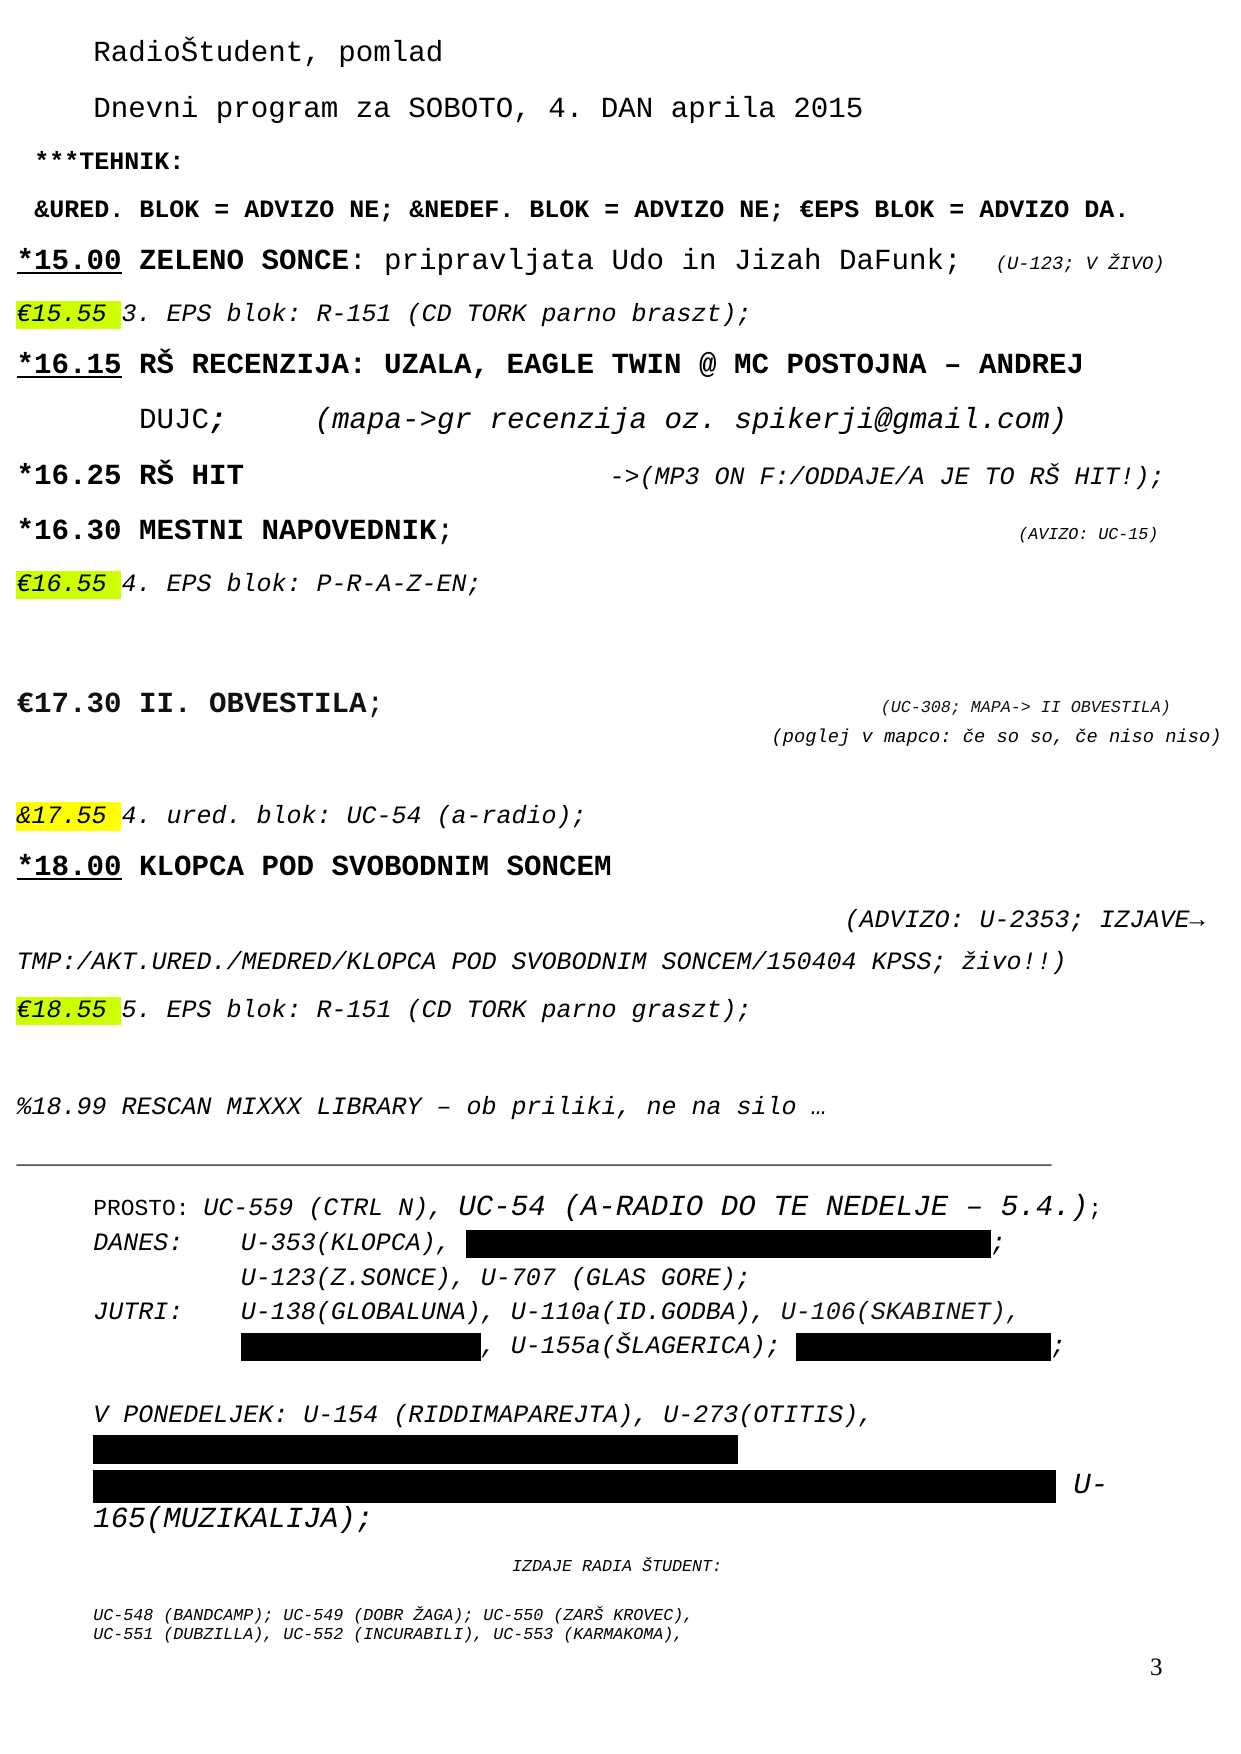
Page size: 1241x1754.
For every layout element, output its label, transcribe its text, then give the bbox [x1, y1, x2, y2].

text UC-551 (DUBZILLA), UC-552 (INCURABILI), UC-553 (KARMAKOMA), [93, 1626, 1240, 1644]
text IZDAJE RADIA ŠTUDENT: [93, 1557, 1192, 1576]
text U-245 (ZID NAPOVED), U-585(RADAR), U-100 (TEMNAZVEZDA); U-165(MUZIKALIJA); [93, 1470, 1216, 1536]
text *15.00 ZELENO SONCE: pripravljata Udo in Jizah DaFunk; (U-123; V ŽIVO) [16, 245, 1227, 278]
text *16.30 MESTNI NAPOVEDNIK; (AVIZO: UC-15) [16, 515, 1227, 548]
text *16.25 RŠ HIT ->(MP3 ON F:/ODDAJE/A JE TO RŠ HIT!); [16, 460, 1227, 493]
text €18.55 5. EPS blok: R-151 (CD TORK parno graszt); [16, 997, 1227, 1025]
text *18.00 KLOPCA POD SVOBODNIM SONCEM [16, 851, 1227, 884]
text (poglej v mapco: če so so, če niso niso) [16, 727, 1221, 748]
text €17.30 II. OBVESTILA; (UC-308; MAPA-> II OBVESTILA) [16, 688, 1227, 721]
text PROSTO: UC-559 (CTRL N), UC-54 (A-RADIO DO TE NEDELJE – 5.4.); [93, 1191, 1192, 1224]
text &URED. BLOK = ADVIZO NE; &NEDEF. BLOK = ADVIZO NE; €EPS BLOK = ADVIZO DA. [34, 197, 1209, 225]
text RadioŠtudent, pomlad [93, 37, 1192, 71]
text %18.99 RESCAN MIXXX LIBRARY – ob priliki, ne na silo … [16, 1094, 1227, 1122]
text U-123(Z.SONCE), U-707 (GLAS GORE); [93, 1264, 1192, 1292]
text JUTRI: U-138(GLOBALUNA), U-110a(ID.GODBA), U-106(SKABINET), [93, 1298, 1192, 1327]
text €16.55 4. EPS blok: P-R-A-Z-EN; [16, 571, 1227, 599]
text &17.55 4. ured. blok: UC-54 (a-radio); [16, 802, 1227, 831]
text €15.55 3. EPS blok: R-151 (CD TORK parno braszt); [16, 301, 1227, 329]
text Dnevni program za SOBOTO, 4. DAN aprila 2015 [93, 93, 1192, 126]
text DANES: U-353(KLOPCA), U-283(STRIPOFILIJA), U-212(L.PILOT); [93, 1230, 1192, 1258]
text ***TEHNIK: [34, 148, 1209, 177]
text U-225 (HERTZARHITEKTUR), U-250a(AARTEFAKT), [93, 1435, 1216, 1464]
text Dujc; (mapa->gr recenzija oz. spikerji@gmail.com) [16, 404, 1227, 437]
text U-460(DROGERIJA), U-155a(ŠLAGERICA); U-470 (SUSPENZOR); [93, 1333, 1192, 1361]
text _____________________________________________________________________ [16, 1142, 1233, 1171]
text V PONEDELJEK: U-154 (RIDDIMAPAREJTA), U-273(OTITIS), [93, 1401, 1216, 1429]
text UC-548 (BANDCAMP); UC-549 (DOBR ŽAGA); UC-550 (ZARŠ KROVEC), [93, 1607, 1240, 1626]
text (ADVIZO: U-2353; IZJAVE→ TMP:/AKT.URED./MEDRED/KLOPCA POD SVOBODNIM SONCEM/150404 KPSS; živo!!) [16, 906, 1227, 977]
text *16.15 RŠ RECENZIJA: Uzala, Eagle Twin @ MC Postojna – Andrej [16, 349, 1227, 382]
